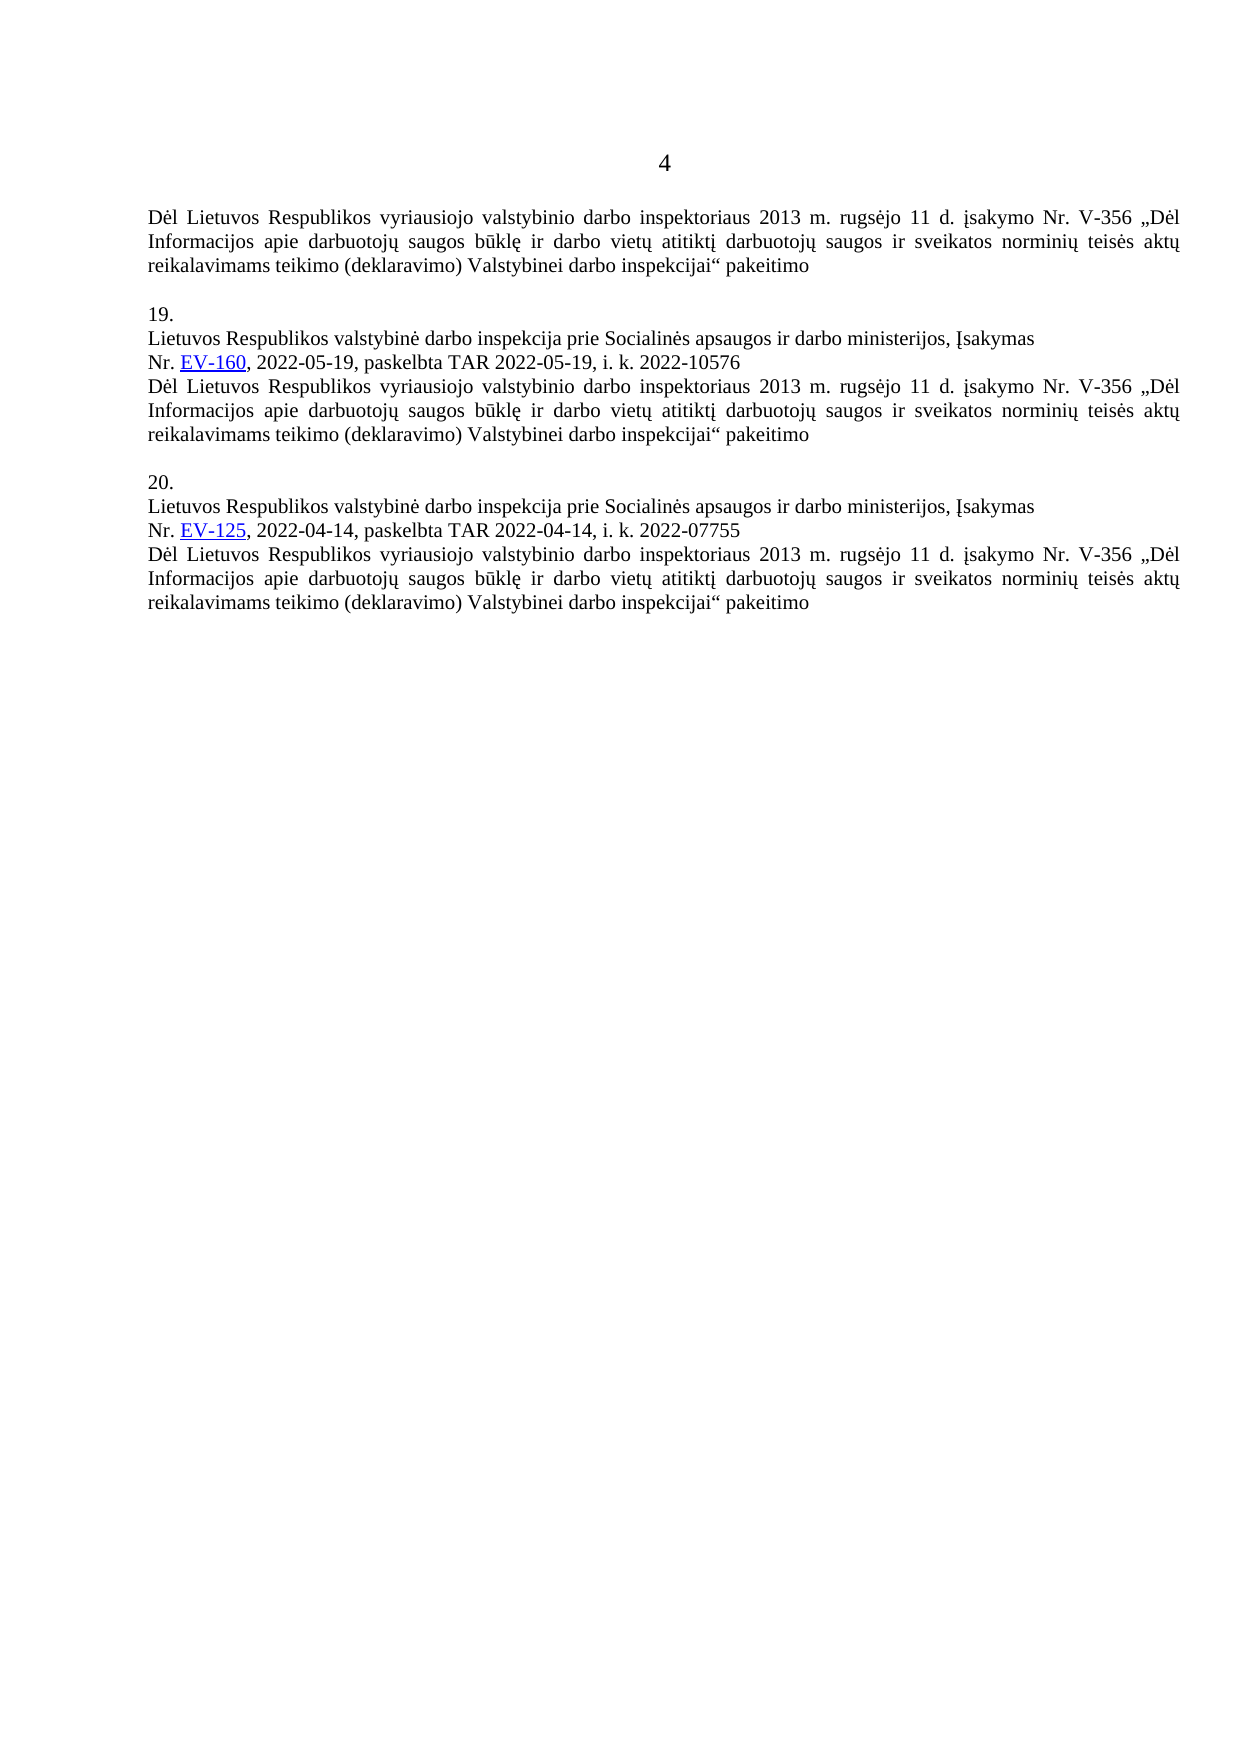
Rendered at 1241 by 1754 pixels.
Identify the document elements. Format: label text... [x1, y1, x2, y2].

text 20. [148, 470, 1181, 494]
text Nr. EV-125, 2022-04-14, paskelbta TAR 2022-04-14, i. k. 2022-07755 [148, 518, 1181, 542]
text Dėl Lietuvos Respublikos vyriausiojo valstybinio darbo inspektoriaus 2013 m. rugsėjo 11 d. įsakymo Nr. V-356 „Dėl Informacijos apie darbuotojų saugos būklę ir darbo vietų atitiktį darbuotojų saugos ir sveikatos norminių teisės aktų reikalavimams teikimo (deklaravimo) Valstybinei darbo inspekcijai“ pakeitimo [148, 205, 1181, 277]
text Nr. EV-160, 2022-05-19, paskelbta TAR 2022-05-19, i. k. 2022-10576 [148, 349, 1181, 374]
text Dėl Lietuvos Respublikos vyriausiojo valstybinio darbo inspektoriaus 2013 m. rugsėjo 11 d. įsakymo Nr. V-356 „Dėl Informacijos apie darbuotojų saugos būklę ir darbo vietų atitiktį darbuotojų saugos ir sveikatos norminių teisės aktų reikalavimams teikimo (deklaravimo) Valstybinei darbo inspekcijai“ pakeitimo [148, 374, 1181, 446]
text Lietuvos Respublikos valstybinė darbo inspekcija prie Socialinės apsaugos ir darbo ministerijos, Įsakymas [148, 494, 1181, 518]
text 19. [148, 301, 1181, 326]
text Dėl Lietuvos Respublikos vyriausiojo valstybinio darbo inspektoriaus 2013 m. rugsėjo 11 d. įsakymo Nr. V-356 „Dėl Informacijos apie darbuotojų saugos būklę ir darbo vietų atitiktį darbuotojų saugos ir sveikatos norminių teisės aktų reikalavimams teikimo (deklaravimo) Valstybinei darbo inspekcijai“ pakeitimo [148, 542, 1181, 614]
text Lietuvos Respublikos valstybinė darbo inspekcija prie Socialinės apsaugos ir darbo ministerijos, Įsakymas [148, 326, 1181, 349]
